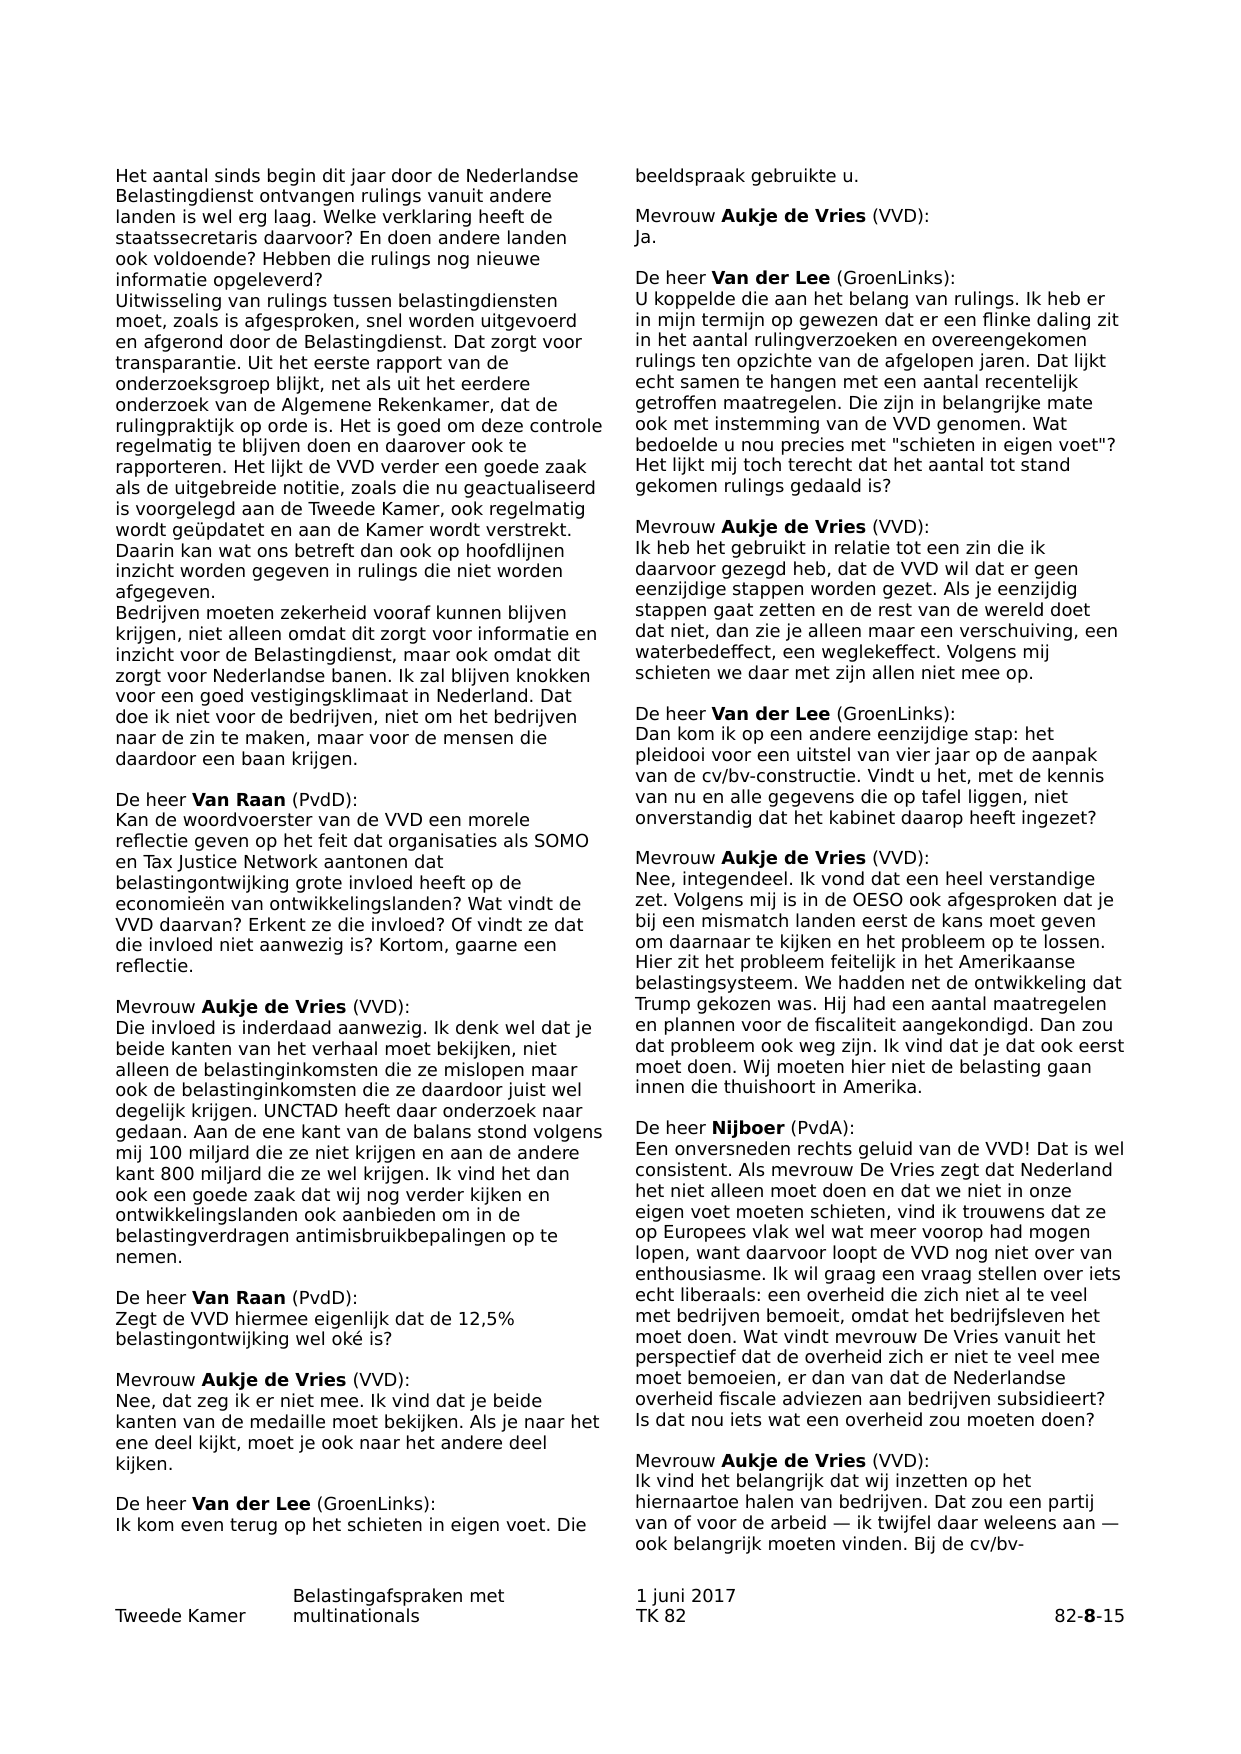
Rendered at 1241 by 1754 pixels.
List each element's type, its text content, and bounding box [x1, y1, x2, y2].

text Mevrouw Aukje de Vries (VVD): [635, 517, 1125, 537]
text Die invloed is inderdaad aanwezig. Ik denk wel dat je beide kanten van het verhaal moet bekijken, niet alleen de belastinginkomsten die ze mislopen maar ook de belastinginkomsten die ze daardoor juist wel degelijk krijgen. UNCTAD heeft daar onderzoek naar gedaan. Aan de ene kant van de balans stond volgens mij 100 miljard die ze niet krijgen en aan de andere kant 800 miljard die ze wel krijgen. Ik vind het dan ook een goede zaak dat wij nog verder kijken en ontwikkelingslanden ook aanbieden om in de belastingverdragen antimisbruikbepalingen op te nemen. [115, 1018, 605, 1268]
text Mevrouw Aukje de Vries (VVD): [635, 1451, 1125, 1471]
text beeldspraak gebruikte u. [635, 165, 1125, 186]
text Nee, integendeel. Ik vond dat een heel verstandige zet. Volgens mij is in de OESO ook afgesproken dat je bij een mismatch landen eerst de kans moet geven om daarnaar te kijken en het probleem op te lossen. Hier zit het probleem feitelijk in het Amerikaanse belastingsysteem. We hadden net de ontwikkeling dat Trump gekozen was. Hij had een aantal maatregelen en plannen voor de fiscaliteit aangekondigd. Dan zou dat probleem ook weg zijn. Ik vind dat je dat ook eerst moet doen. Wij moeten hier niet de belasting gaan innen die thuishoort in Amerika. [635, 869, 1125, 1098]
text Uitwisseling van rulings tussen belastingdiensten moet, zoals is afgesproken, snel worden uitgevoerd en afgerond door de Belastingdienst. Dat zorgt voor transparantie. Uit het eerste rapport van de onderzoeksgroep blijkt, net als uit het eerdere onderzoek van de Algemene Rekenkamer, dat de rulingpraktijk op orde is. Het is goed om deze controle regelmatig te blijven doen en daarover ook te rapporteren. Het lijkt de VVD verder een goede zaak als de uitgebreide notitie, zoals die nu geactualiseerd is voorgelegd aan de Tweede Kamer, ook regelmatig wordt geüpdatet en aan de Kamer wordt verstrekt. Daarin kan wat ons betreft dan ook op hoofdlijnen inzicht worden gegeven in rulings die niet worden afgegeven. [115, 290, 605, 603]
text De heer Van Raan (PvdD): [115, 1288, 605, 1308]
text De heer Nijboer (PvdA): [635, 1118, 1125, 1139]
text Ik kom even terug op het schieten in eigen voet. Die [115, 1515, 605, 1536]
text Bedrijven moeten zekerheid vooraf kunnen blijven krijgen, niet alleen omdat dit zorgt voor informatie en inzicht voor de Belastingdienst, maar ook omdat dit zorgt voor Nederlandse banen. Ik zal blijven knokken voor een goed vestigingsklimaat in Nederland. Dat doe ik niet voor de bedrijven, niet om het bedrijven naar de zin te maken, maar voor de mensen die daardoor een baan krijgen. [115, 603, 605, 769]
text Mevrouw Aukje de Vries (VVD): [635, 848, 1125, 869]
text Mevrouw Aukje de Vries (VVD): [115, 997, 605, 1018]
text De heer Van der Lee (GroenLinks): [635, 703, 1125, 724]
text U koppelde die aan het belang van rulings. Ik heb er in mijn termijn op gewezen dat er een flinke daling zit in het aantal rulingverzoeken en overeengekomen rulings ten opzichte van de afgelopen jaren. Dat lijkt echt samen te hangen met een aantal recentelijk getroffen maatregelen. Die zijn in belangrijke mate ook met instemming van de VVD genomen. Wat bedoelde u nou precies met "schieten in eigen voet"? Het lijkt mij toch terecht dat het aantal tot stand gekomen rulings gedaald is? [635, 288, 1125, 497]
text Dan kom ik op een andere eenzijdige stap: het pleidooi voor een uitstel van vier jaar op de aanpak van de cv/bv-constructie. Vindt u het, met de kennis van nu en alle gegevens die op tafel liggen, niet onverstandig dat het kabinet daarop heeft ingezet? [635, 724, 1125, 828]
text De heer Van der Lee (GroenLinks): [635, 268, 1125, 288]
text Ik vind het belangrijk dat wij inzetten op het hiernaartoe halen van bedrijven. Dat zou een partij van of voor de arbeid — ik twijfel daar weleens aan — ook belangrijk moeten vinden. Bij de cv/bv- [635, 1471, 1125, 1554]
text Een onversneden rechts geluid van de VVD! Dat is wel consistent. Als mevrouw De Vries zegt dat Nederland het niet alleen moet doen en dat we niet in onze eigen voet moeten schieten, vind ik trouwens dat ze op Europees vlak wel wat meer voorop had mogen lopen, want daarvoor loopt de VVD nog niet over van enthousiasme. Ik wil graag een vraag stellen over iets echt liberaals: een overheid die zich niet al te veel met bedrijven bemoeit, omdat het bedrijfsleven het moet doen. Wat vindt mevrouw De Vries vanuit het perspectief dat de overheid zich er niet te veel mee moet bemoeien, er dan van dat de Nederlandse overheid fiscale adviezen aan bedrijven subsidieert? Is dat nou iets wat een overheid zou moeten doen? [635, 1139, 1125, 1431]
text Mevrouw Aukje de Vries (VVD): [635, 206, 1125, 227]
text Kan de woordvoerster van de VVD een morele reflectie geven op het feit dat organisaties als SOMO en Tax Justice Network aantonen dat belastingontwijking grote invloed heeft op de economieën van ontwikkelingslanden? Wat vindt de VVD daarvan? Erkent ze die invloed? Of vindt ze dat die invloed niet aanwezig is? Kortom, gaarne een reflectie. [115, 810, 605, 977]
text Ik heb het gebruikt in relatie tot een zin die ik daarvoor gezegd heb, dat de VVD wil dat er geen eenzijdige stappen worden gezet. Als je eenzijdig stappen gaat zetten en de rest van de wereld doet dat niet, dan zie je alleen maar een verschuiving, een waterbedeffect, een weglekeffect. Volgens mij schieten we daar met zijn allen niet mee op. [635, 537, 1125, 683]
text Zegt de VVD hiermee eigenlijk dat de 12,5% belastingontwijking wel oké is? [115, 1308, 605, 1350]
text Nee, dat zeg ik er niet mee. Ik vind dat je beide kanten van de medaille moet bekijken. Als je naar het ene deel kijkt, moet je ook naar het andere deel kijken. [115, 1391, 605, 1474]
text Ja. [635, 227, 1125, 248]
text Het aantal sinds begin dit jaar door de Nederlandse Belastingdienst ontvangen rulings vanuit andere landen is wel erg laag. Welke verklaring heeft de staatssecretaris daarvoor? En doen andere landen ook voldoende? Hebben die rulings nog nieuwe informatie opgeleverd? [115, 165, 605, 290]
text De heer Van Raan (PvdD): [115, 789, 605, 810]
text De heer Van der Lee (GroenLinks): [115, 1494, 605, 1515]
text Mevrouw Aukje de Vries (VVD): [115, 1370, 605, 1391]
